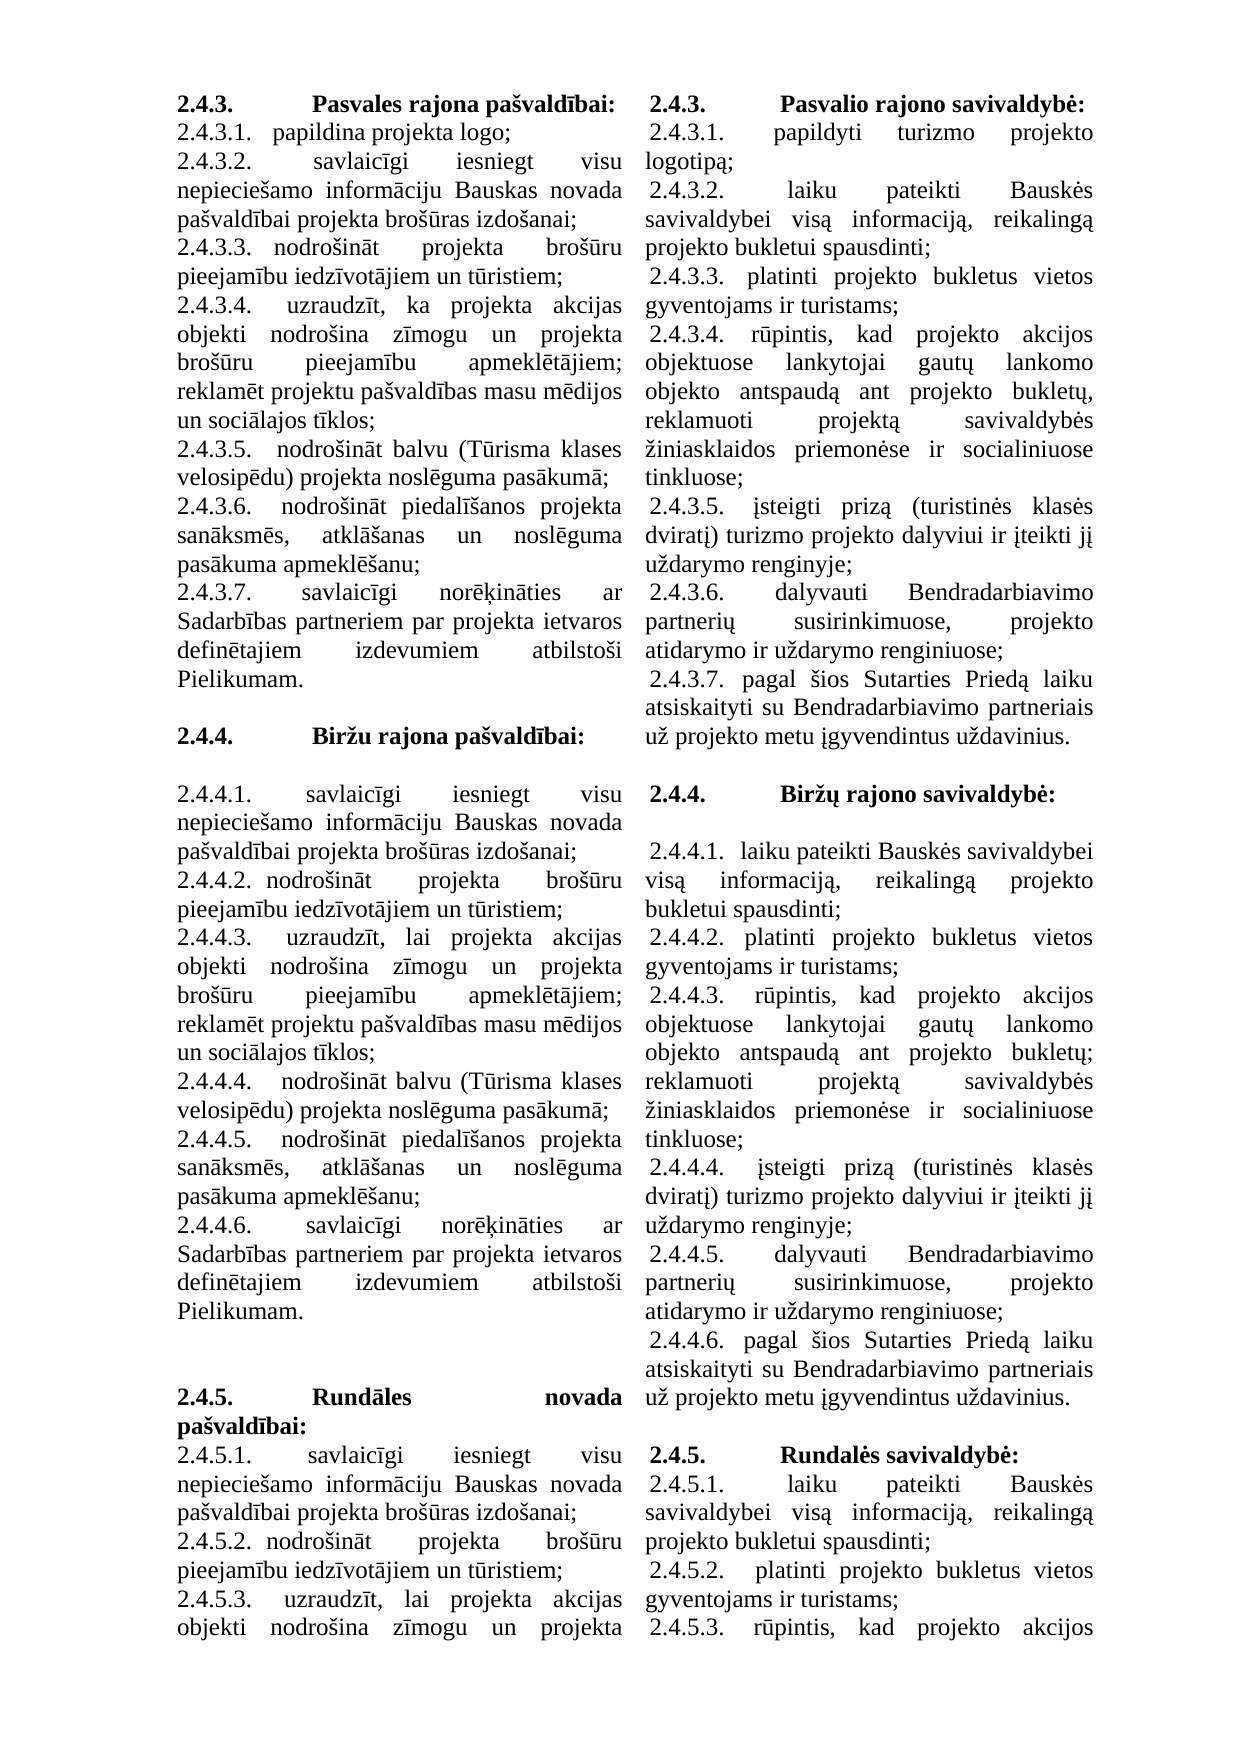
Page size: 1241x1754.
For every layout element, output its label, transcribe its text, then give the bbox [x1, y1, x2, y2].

table_header 2.4.3. Pasvalio rajono savivaldybė: 2.4.3.1. papildyti turizmo projekto logotipą; 2.4.3.2. laiku pateikti Bauskės savivaldybei visą informaciją, reikalingą projekto bukletui spausdinti; 2.4.3.3. platinti projekto bukletus vietos gyventojams ir turistams; 2.4.3.4. rūpintis, kad projekto akcijos objektuose lankytojai gautų lankomo objekto antspaudą ant projekto bukletų, reklamuoti projektą savivaldybės žiniasklaidos priemonėse ir socialiniuose tinkluose; 2.4.3.5. įsteigti prizą (turistinės klasės dviratį) turizmo projekto dalyviui ir įteikti jį uždarymo renginyje; 2.4.3.6. dalyvauti Bendradarbiavimo partnerių susirinkimuose, projekto atidarymo ir uždarymo renginiuose; 2.4.3.7. pagal šios Sutarties Priedą laiku atsiskaityti su Bendradarbiavimo partneriais už projekto metu įgyvendintus uždavinius. 2.4.4. Biržų rajono savivaldybė: 2.4.4.1. laiku pateikti Bauskės savivaldybei visą informaciją, reikalingą projekto bukletui spausdinti; 2.4.4.2. platinti projekto bukletus vietos gyventojams ir turistams; 2.4.4.3. rūpintis, kad projekto akcijos objektuose lankytojai gautų lankomo objekto antspaudą ant projekto bukletų; reklamuoti projektą savivaldybės žiniasklaidos priemonėse ir socialiniuose tinkluose; 2.4.4.4. įsteigti prizą (turistinės klasės dviratį) turizmo projekto dalyviui ir įteikti jį uždarymo renginyje; 2.4.4.5. dalyvauti Bendradarbiavimo partnerių susirinkimuose, projekto atidarymo ir uždarymo renginiuose; 2.4.4.6. pagal šios Sutarties Priedą laiku atsiskaityti su Bendradarbiavimo partneriais už projekto metu įgyvendintus uždavinius. 2.4.5. Rundalės savivaldybė: 2.4.5.1. laiku pateikti Bauskės savivaldybei visą informaciją, reikalingą projekto bukletui spausdinti; 2.4.5.2. platinti projekto bukletus vietos gyventojams ir turistams; 2.4.5.3. rūpintis, kad projekto akcijos [634, 89, 1105, 1641]
table_header 2.4.3. Pasvales rajona pašvaldībai: 2.4.3.1. papildina projekta logo; 2.4.3.2. savlaicīgi iesniegt visu nepieciešamo informāciju Bauskas novada pašvaldībai projekta brošūras izdošanai; 2.4.3.3. nodrošināt projekta brošūru pieejamību iedzīvotājiem un tūristiem; 2.4.3.4. uzraudzīt, ka projekta akcijas objekti nodrošina zīmogu un projekta brošūru pieejamību apmeklētājiem; reklamēt projektu pašvaldības masu mēdijos un sociālajos tīklos; 2.4.3.5. nodrošināt balvu (Tūrisma klases velosipēdu) projekta noslēguma pasākumā; 2.4.3.6. nodrošināt piedalīšanos projekta sanāksmēs, atklāšanas un noslēguma pasākuma apmeklēšanu; 2.4.3.7. savlaicīgi norēķināties ar Sadarbības partneriem par projekta ietvaros definētajiem izdevumiem atbilstoši Pielikumam. 2.4.4. Biržu rajona pašvaldībai: 2.4.4.1. savlaicīgi iesniegt visu nepieciešamo informāciju Bauskas novada pašvaldībai projekta brošūras izdošanai; 2.4.4.2. nodrošināt projekta brošūru pieejamību iedzīvotājiem un tūristiem; 2.4.4.3. uzraudzīt, lai projekta akcijas objekti nodrošina zīmogu un projekta brošūru pieejamību apmeklētājiem; reklamēt projektu pašvaldības masu mēdijos un sociālajos tīklos; 2.4.4.4. nodrošināt balvu (Tūrisma klases velosipēdu) projekta noslēguma pasākumā; 2.4.4.5. nodrošināt piedalīšanos projekta sanāksmēs, atklāšanas un noslēguma pasākuma apmeklēšanu; 2.4.4.6. savlaicīgi norēķināties ar Sadarbības partneriem par projekta ietvaros definētajiem izdevumiem atbilstoši Pielikumam. 2.4.5. Rundāles novada pašvaldībai: 2.4.5.1. savlaicīgi iesniegt visu nepieciešamo informāciju Bauskas novada pašvaldībai projekta brošūras izdošanai; 2.4.5.2. nodrošināt projekta brošūru pieejamību iedzīvotājiem un tūristiem; 2.4.5.3. uzraudzīt, lai projekta akcijas objekti nodrošina zīmogu un projekta [163, 89, 634, 1641]
